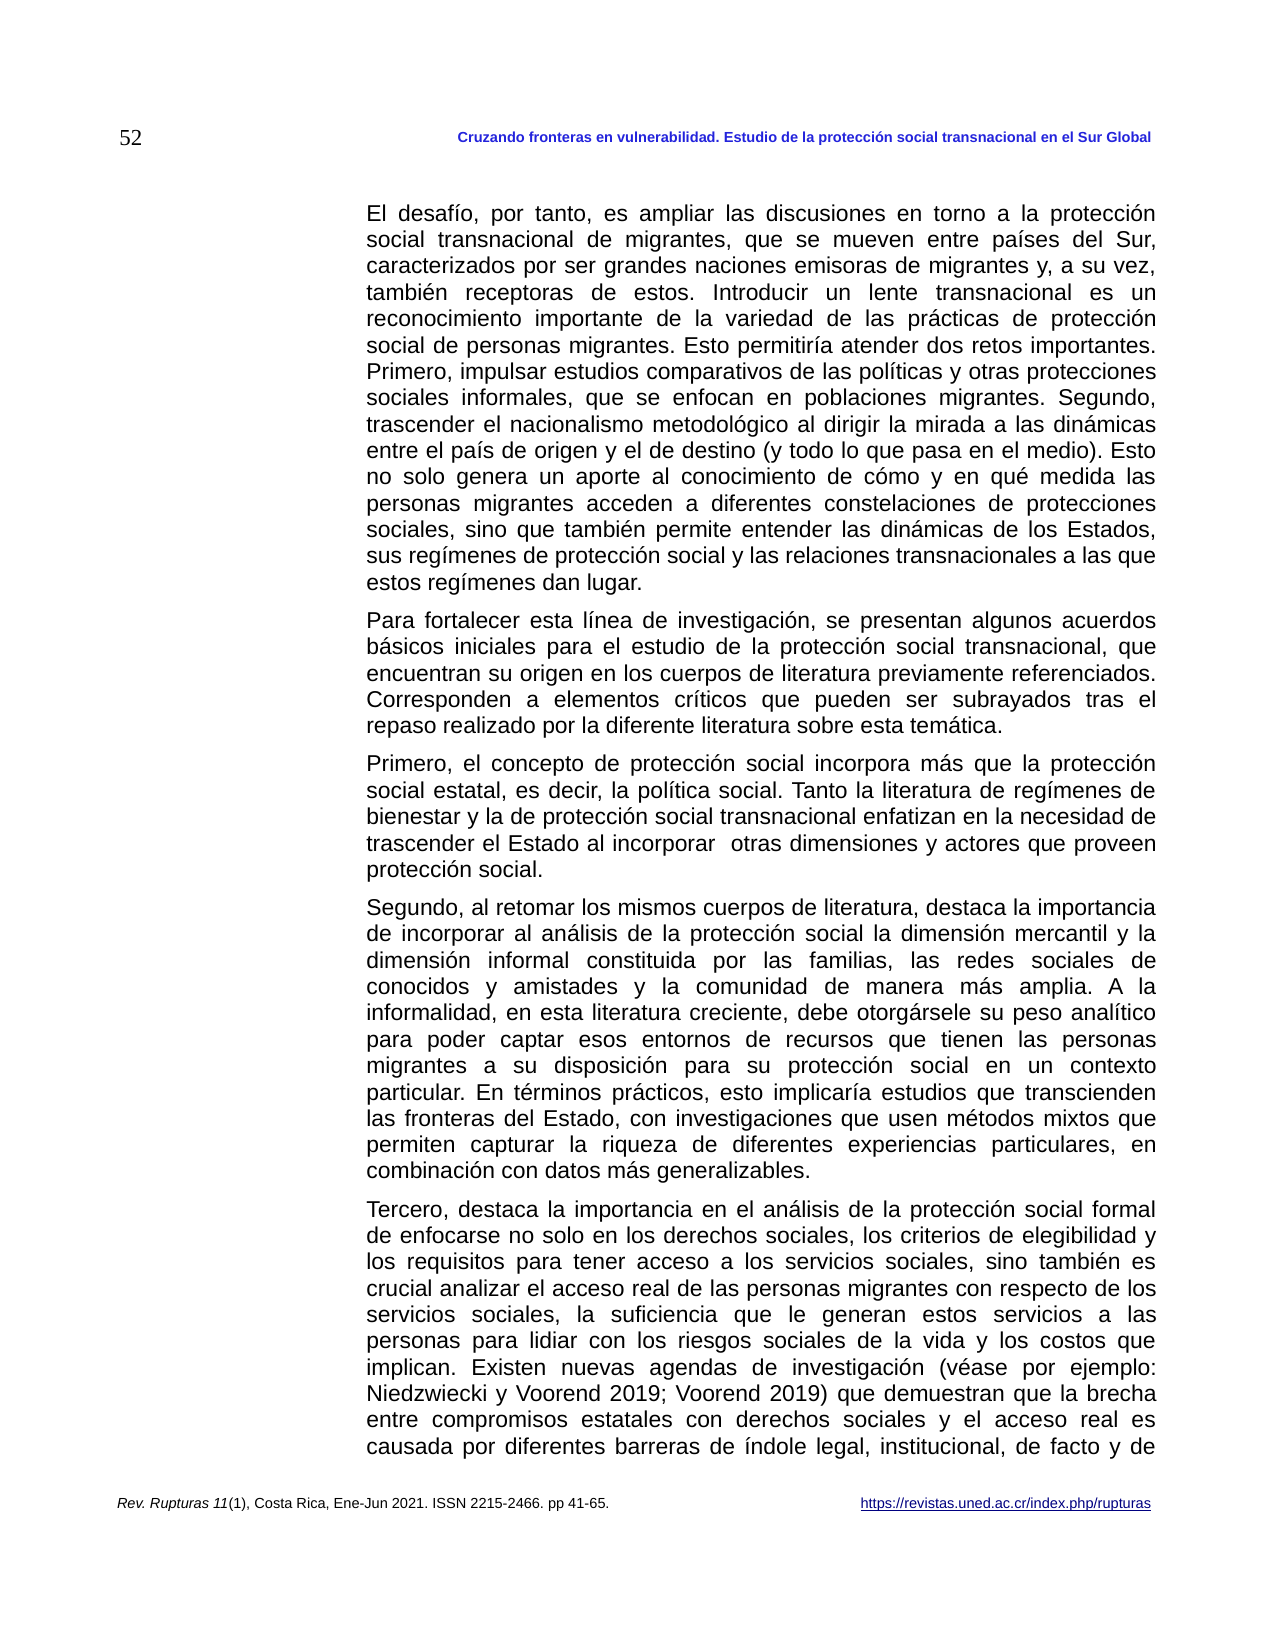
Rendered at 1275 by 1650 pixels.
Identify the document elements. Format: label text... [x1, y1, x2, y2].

text Segundo, al retomar los mismos cuerpos de literatura, destaca la importancia de incorporar al análisis de la protección social la dimensión mercantil y la dimensión informal constituida por las familias, las redes sociales de conocidos y amistades y la comunidad de manera más amplia. A la informalidad, en esta literatura creciente, debe otorgársele su peso analítico para poder captar esos entornos de recursos que tienen las personas migrantes a su disposición para su protección social en un contexto particular. En términos prácticos, esto implicaría estudios que transcienden las fronteras del Estado, con investigaciones que usen métodos mixtos que permiten capturar la riqueza de diferentes experiencias particulares, en combinación con datos más generalizables. [366, 894, 1157, 1184]
text Tercero, destaca la importancia en el análisis de la protección social formal de enfocarse no solo en los derechos sociales, los criterios de elegibilidad y los requisitos para tener acceso a los servicios sociales, sino también es crucial analizar el acceso real de las personas migrantes con respecto de los servicios sociales, la suficiencia que le generan estos servicios a las personas para lidiar con los riesgos sociales de la vida y los costos que implican. Existen nuevas agendas de investigación (véase por ejemplo: Niedzwiecki y Voorend 2019; Voorend 2019) que demuestran que la brecha entre compromisos estatales con derechos sociales y el acceso real es causada por diferentes barreras de índole legal, institucional, de facto y de [366, 1196, 1157, 1459]
text Para fortalecer esta línea de investigación, se presentan algunos acuerdos básicos iniciales para el estudio de la protección social transnacional, que encuentran su origen en los cuerpos de literatura previamente referenciados. Corresponden a elementos críticos que pueden ser subrayados tras el repaso realizado por la diferente literatura sobre esta temática. [366, 607, 1157, 739]
text Primero, el concepto de protección social incorpora más que la protección social estatal, es decir, la política social. Tanto la literatura de regímenes de bienestar y la de protección social transnacional enfatizan en la necesidad de trascender el Estado al incorporar otras dimensiones y actores que proveen protección social. [366, 750, 1157, 882]
text El desafío, por tanto, es ampliar las discusiones en torno a la protección social transnacional de migrantes, que se mueven entre países del Sur, caracterizados por ser grandes naciones emisoras de migrantes y, a su vez, también receptoras de estos. Introducir un lente transnacional es un reconocimiento importante de la variedad de las prácticas de protección social de personas migrantes. Esto permitiría atender dos retos importantes. Primero, impulsar estudios comparativos de las políticas y otras protecciones sociales informales, que se enfocan en poblaciones migrantes. Segundo, trascender el nacionalismo metodológico al dirigir la mirada a las dinámicas entre el país de origen y el de destino (y todo lo que pasa en el medio). Esto no solo genera un aporte al conocimiento de cómo y en qué medida las personas migrantes acceden a diferentes constelaciones de protecciones sociales, sino que también permite entender las dinámicas de los Estados, sus regímenes de protección social y las relaciones transnacionales a las que estos regímenes dan lugar. [366, 200, 1157, 595]
